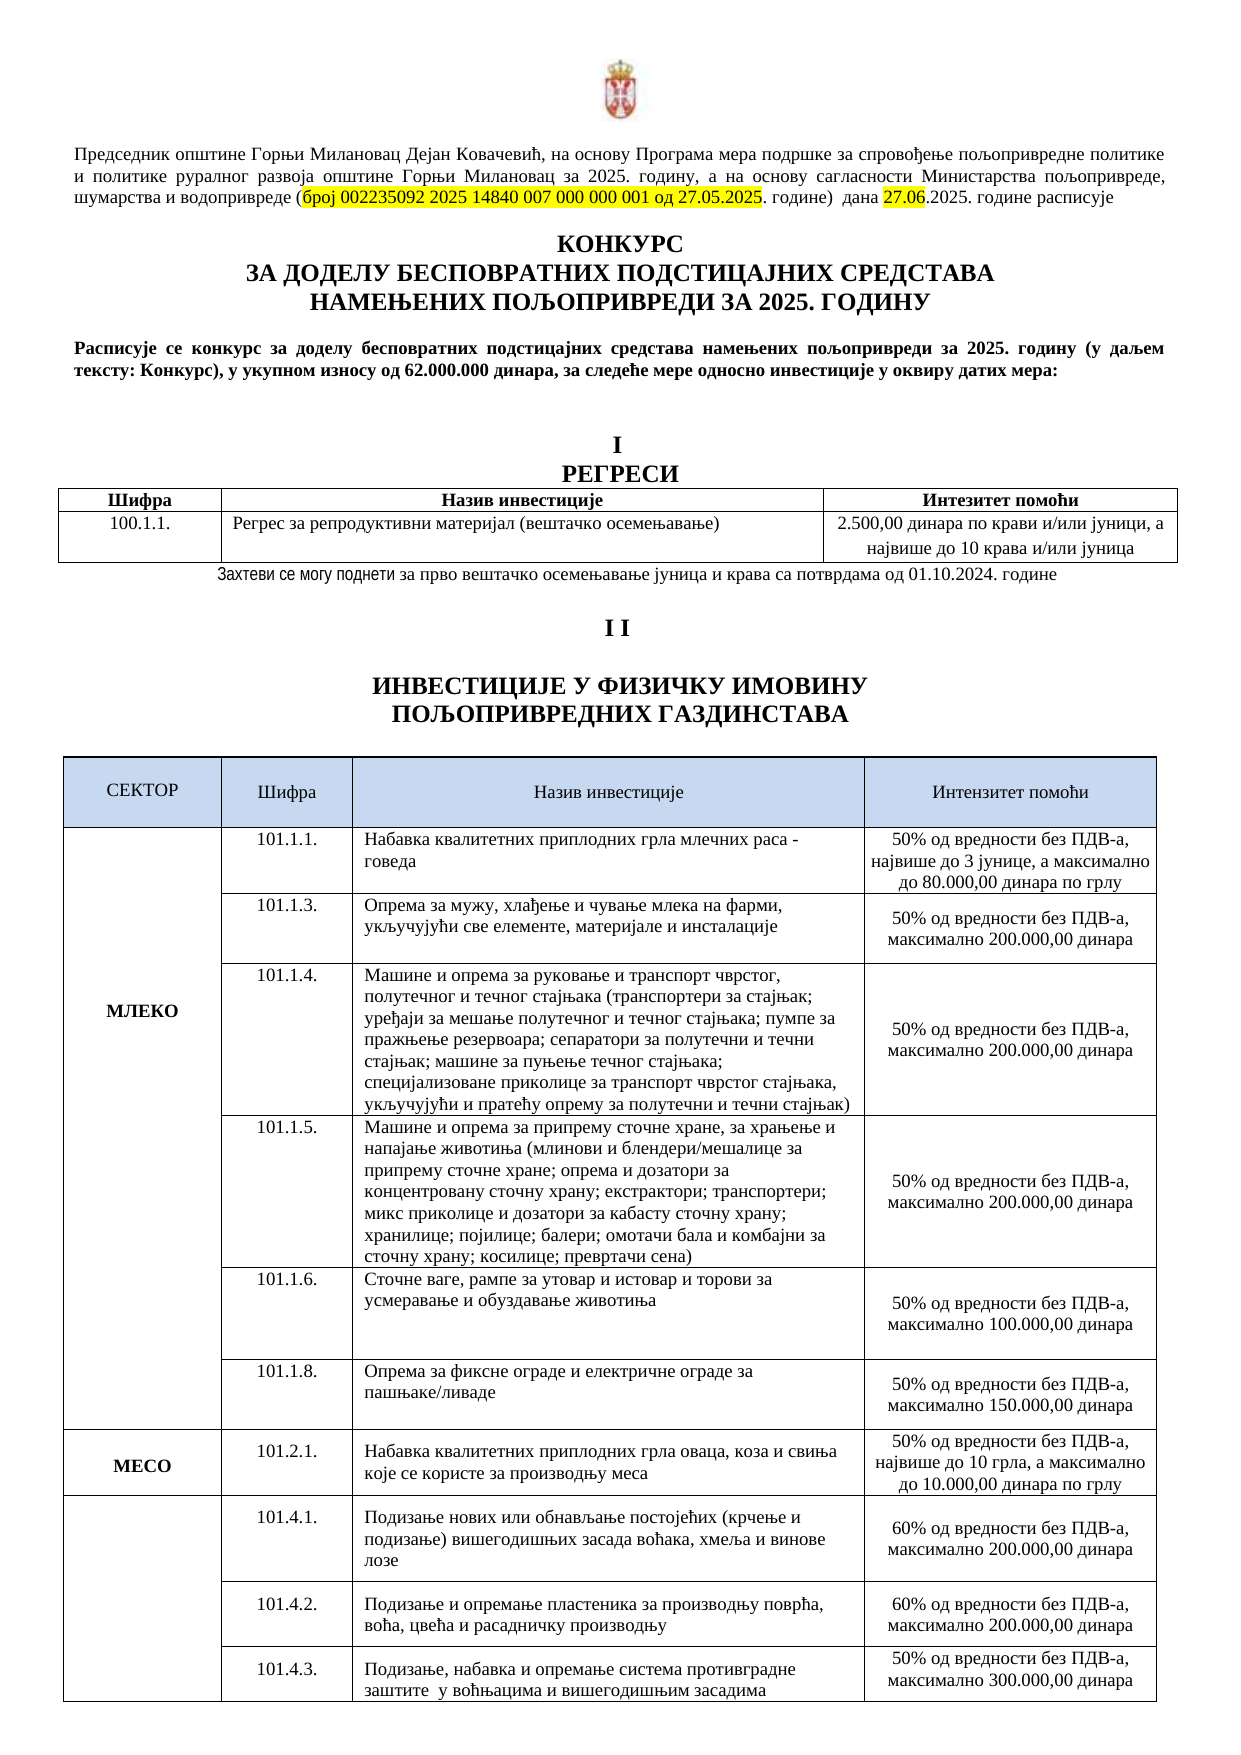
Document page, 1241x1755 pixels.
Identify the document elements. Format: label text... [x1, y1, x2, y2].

text I I [74, 613, 1167, 642]
table_cell 101.1.3. [222, 894, 352, 963]
table_header Шифра [59, 489, 221, 511]
table_cell МЛЕКО [64, 828, 221, 1429]
table_cell 101.1.8. [222, 1360, 352, 1429]
table_cell 101.1.1. [222, 828, 352, 893]
table_header Назив инвестиције [353, 758, 864, 827]
table_header Интензитет помоћи [865, 758, 1156, 827]
table_cell Регрес за репродуктивни материјал (вештачко осемењавање) [222, 512, 823, 562]
table_cell 50% од вредности без ПДВ-а, максимално 200.000,00 динара [865, 894, 1156, 963]
table_cell 101.1.4. [222, 964, 352, 1114]
table_cell Подизање и опремање пластеника за производњу поврћа, воћа, цвећа и расадничку производњу [353, 1582, 864, 1646]
table_cell 101.1.6. [222, 1268, 352, 1359]
table_cell 2.500,00 динара по крави и/или јуници, a највише до 10 крава и/или јуница [824, 512, 1177, 562]
text I [74, 431, 1167, 459]
table_header Шифра [222, 758, 352, 827]
table_cell Сточне ваге, рампе за утовар и истовар и торови за усмеравање и обуздавање животиња [353, 1268, 864, 1359]
table_cell 101.4.2. [222, 1582, 352, 1646]
text НАМЕЊЕНИХ ПОЉОПРИВРЕДИ ЗА 2025. ГОДИНУ [74, 287, 1167, 316]
table_cell 50% од вредности без ПДВ-а, максимално 300.000,00 динара [865, 1647, 1156, 1701]
table_header Назив инвестиције [222, 489, 823, 511]
table_cell 50% од вредности без ПДВ-а, највише до 3 јунице, а максимално до 80.000,00 динара по грлу [865, 828, 1156, 893]
table_cell Опрема за мужу, хлађење и чување млека на фарми, укључујући све елементе, материјале и инсталације [353, 894, 864, 963]
table_cell 101.1.5. [222, 1116, 352, 1267]
text Председник општине Горњи Милановац Дејан Ковачевић, на основу Програма мера подршке за спровођење пољопривредне политике и политике руралног развоја општине Горњи Милановац за 2025. годину, а на основу сагласности Министарства пољопривреде, шумарства и водопривреде (број 002235092 2025 14840 007 000 000 001 од 27.05.2025. године) дана 27.06.2025. године расписује [74, 143, 1167, 208]
table_cell 50% од вредности без ПДВ-а, највише до 10 грла, а максимално до 10.000,00 динара по грлу [865, 1430, 1156, 1494]
table_cell МЕСО [64, 1430, 221, 1494]
text Захтеви се могу поднети за прво вештачко осемењавање јуница и крава са потврдама од 01.10.2024. године [74, 563, 1167, 584]
table_header Интезитет помоћи [824, 489, 1177, 511]
table_cell 101.4.3. [222, 1647, 352, 1701]
table_cell 50% од вредности без ПДВ-а, максимално 100.000,00 динара [865, 1268, 1156, 1359]
table_cell Набавка квалитетних приплодних грла млечних раса - говеда [353, 828, 864, 893]
table_cell 101.4.1. [222, 1496, 352, 1581]
table_cell 50% од вредности без ПДВ-а, максимално 200.000,00 динара [865, 1116, 1156, 1267]
table_cell Опрема за фиксне ограде и електричне ограде за пашњаке/ливаде [353, 1360, 864, 1429]
table_cell 50% од вредности без ПДВ-а, максимално 150.000,00 динара [865, 1360, 1156, 1429]
text РЕГРЕСИ [74, 459, 1167, 488]
text ИНВЕСТИЦИЈЕ У ФИЗИЧКУ ИМОВИНУ [74, 671, 1167, 699]
table_cell Набавка квалитетних приплодних грла оваца, коза и свиња које се користе за производњу меса [353, 1430, 864, 1494]
table_cell Машине и опрема за припрему сточне хране, за храњење и напајање животиња (млинови и блендери/мешалице за припрему сточне хране; опрема и дозатори за концентровану сточну храну; екстрактори; транспортери; микс приколице и дозатори за кабасту сточну храну; хранилице; појилице; балери; омотачи бала и комбајни за сточну храну; косилице; превртачи сена) [353, 1116, 864, 1267]
table_header СЕКТОР [64, 758, 221, 827]
table_cell Подизање, набавка и опремање система противградне заштите у воћњацима и вишегодишњим засадима [353, 1647, 864, 1701]
table_cell Машине и опрема за руковање и транспорт чврстог, полутечног и течног стајњака (транспортери за стајњак; уређаји за мешање полутечног и течног стајњака; пумпе за пражњење резервоара; сепаратори за полутечни и течни стајњак; машине за пуњење течног стајњака; специјализоване приколице за транспорт чврстог стајњака, укључујући и пратећу опрему за полутечни и течни стајњак) [353, 964, 864, 1114]
table_cell Подизање нових или обнављање постојећих (крчење и подизање) вишегодишњих засада воћака, хмеља и винове лозе [353, 1496, 864, 1581]
text ПОЉОПРИВРЕДНИХ ГАЗДИНСТАВА [74, 699, 1167, 728]
table_cell 100.1.1. [59, 512, 221, 562]
text Расписује се конкурс за доделу бесповратних подстицајних средстава намењених пољопривреди за 2025. годину (у даљем тексту: Конкурс), у укупном износу од 62.000.000 динара, за следеће мере односно инвестиције у оквиру датих мера: [74, 337, 1167, 380]
table_cell [64, 1496, 221, 1701]
table_cell 50% од вредности без ПДВ-а, максимално 200.000,00 динара [865, 964, 1156, 1114]
table_cell 60% од вредности без ПДВ-а, максимално 200.000,00 динара [865, 1496, 1156, 1581]
text ЗА ДОДЕЛУ БЕСПОВРАТНИХ ПОДСТИЦАЈНИХ СРЕДСТАВА [74, 258, 1167, 287]
table_cell 60% од вредности без ПДВ-а, максимално 200.000,00 динара [865, 1582, 1156, 1646]
text КОНКУРС [74, 229, 1167, 258]
table_cell 101.2.1. [222, 1430, 352, 1494]
